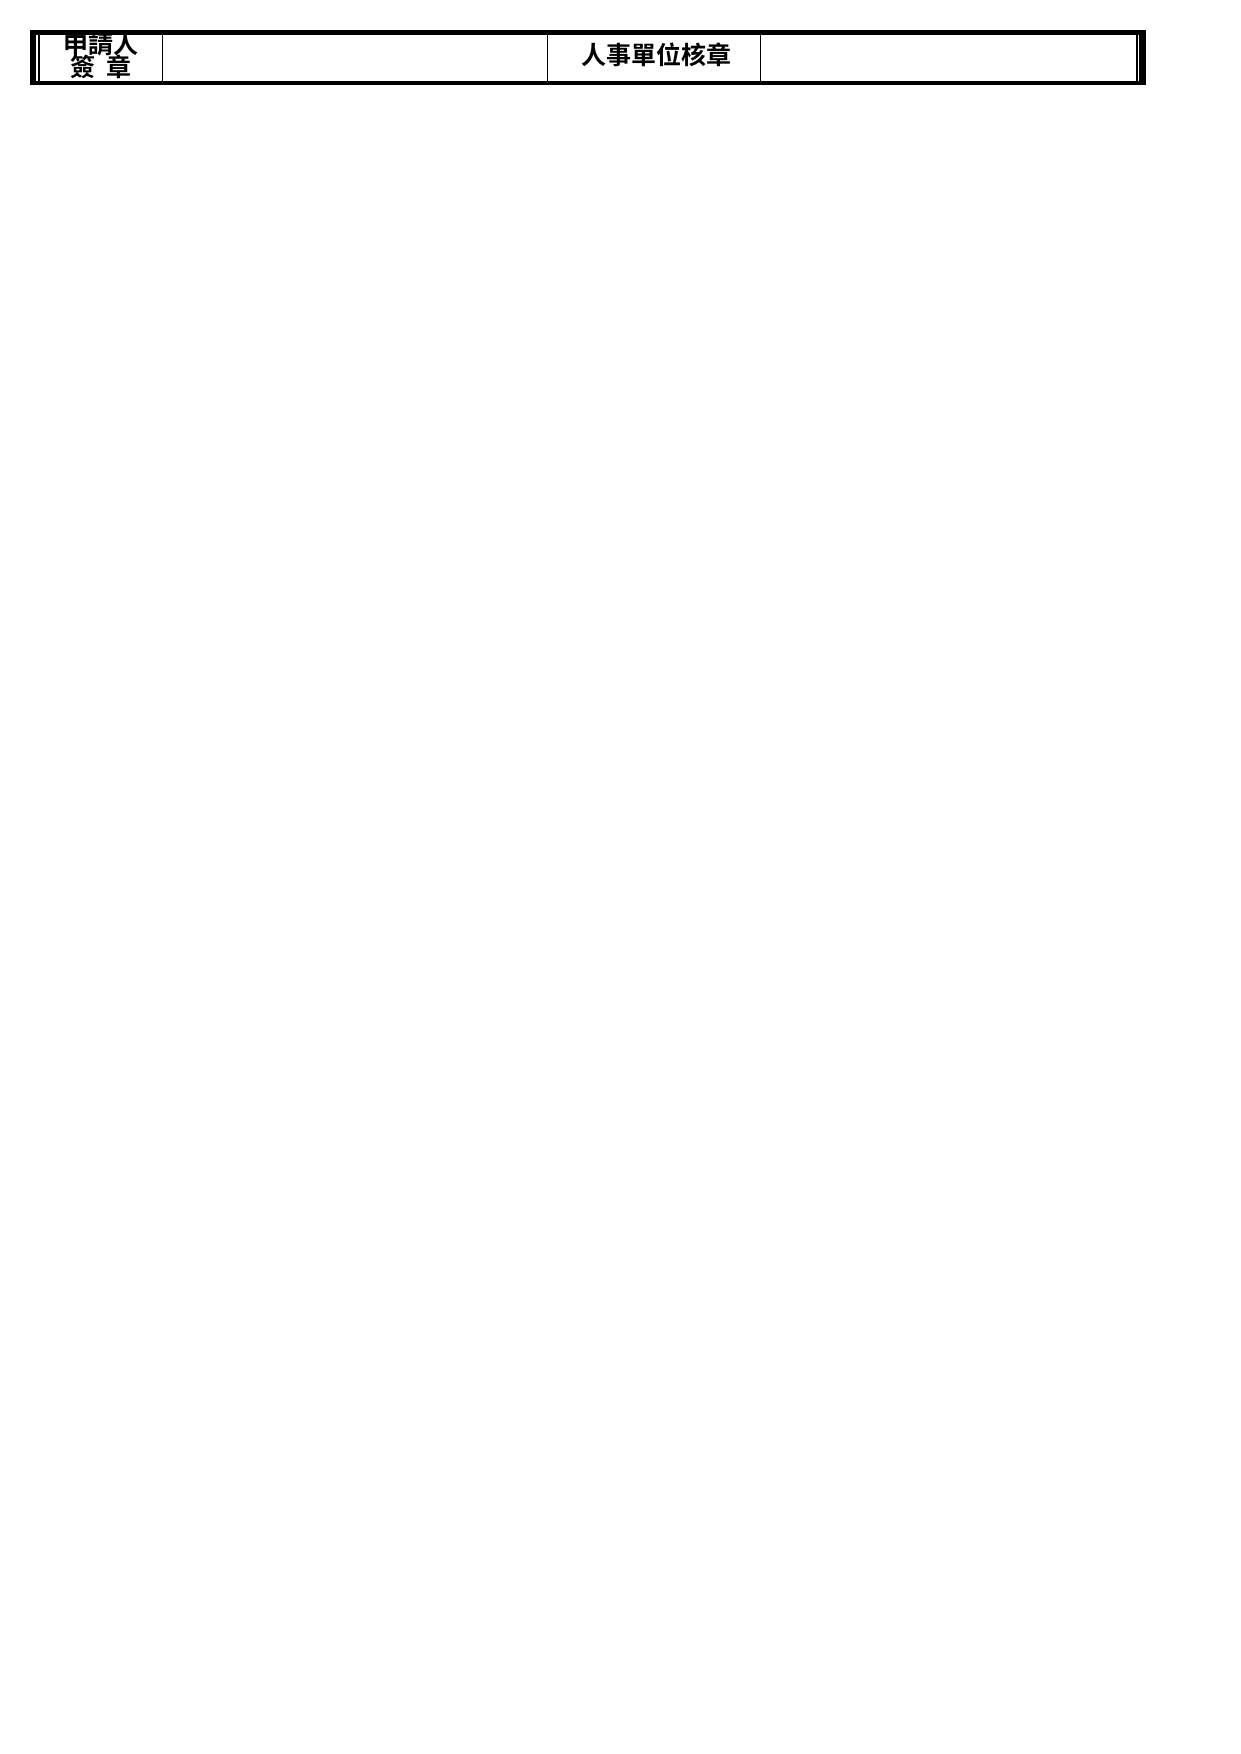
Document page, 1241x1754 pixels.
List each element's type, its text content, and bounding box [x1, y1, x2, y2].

table_cell [761, 35, 1136, 81]
table_cell [163, 35, 547, 81]
table_cell 申請人 簽 章 [40, 35, 162, 81]
table_cell 人事單位核章 [548, 35, 760, 81]
